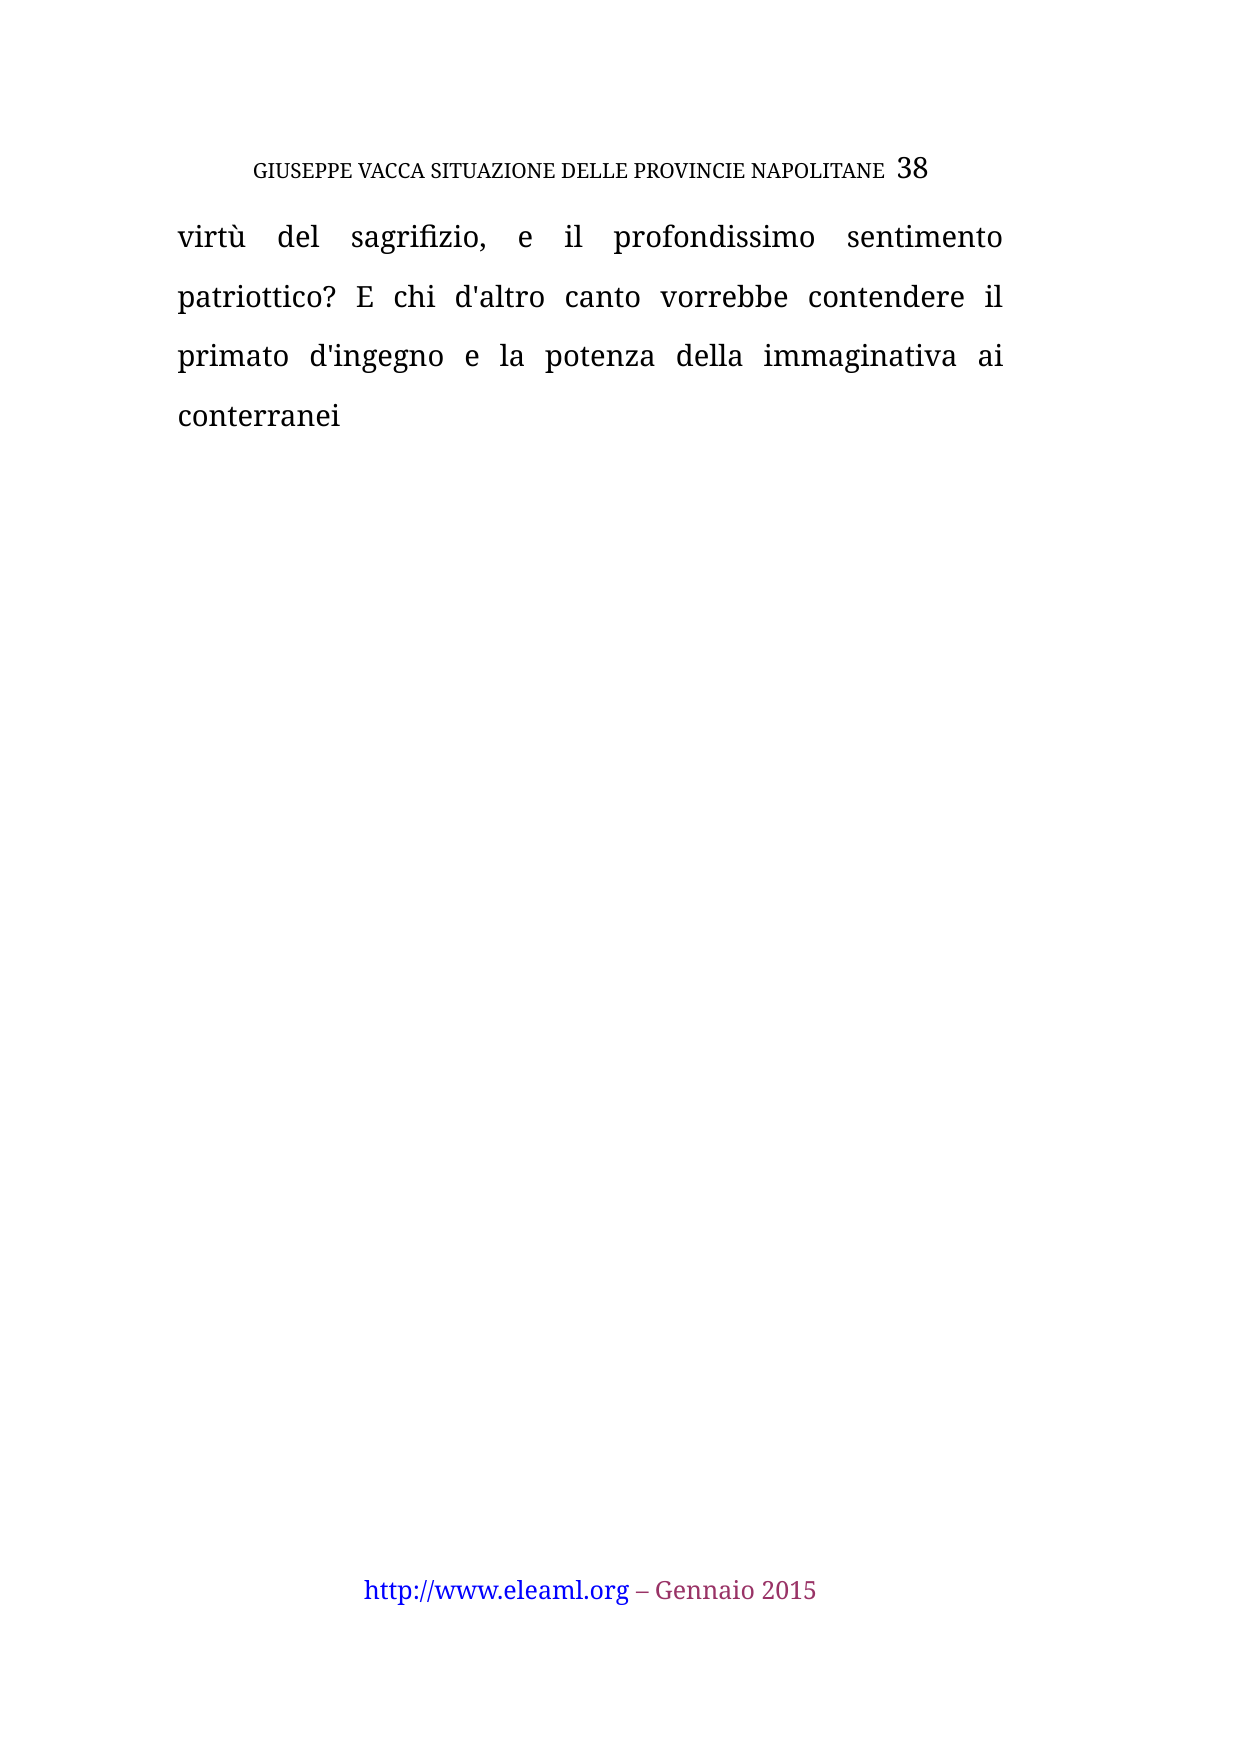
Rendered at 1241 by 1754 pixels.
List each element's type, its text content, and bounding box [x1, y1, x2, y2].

text virtù del sagrifizio, e il profondissimo sentimento patriottico? E chi d'altro canto vorrebbe contendere il primato d'ingegno e la potenza della immaginativa ai conterranei [177, 217, 1004, 435]
